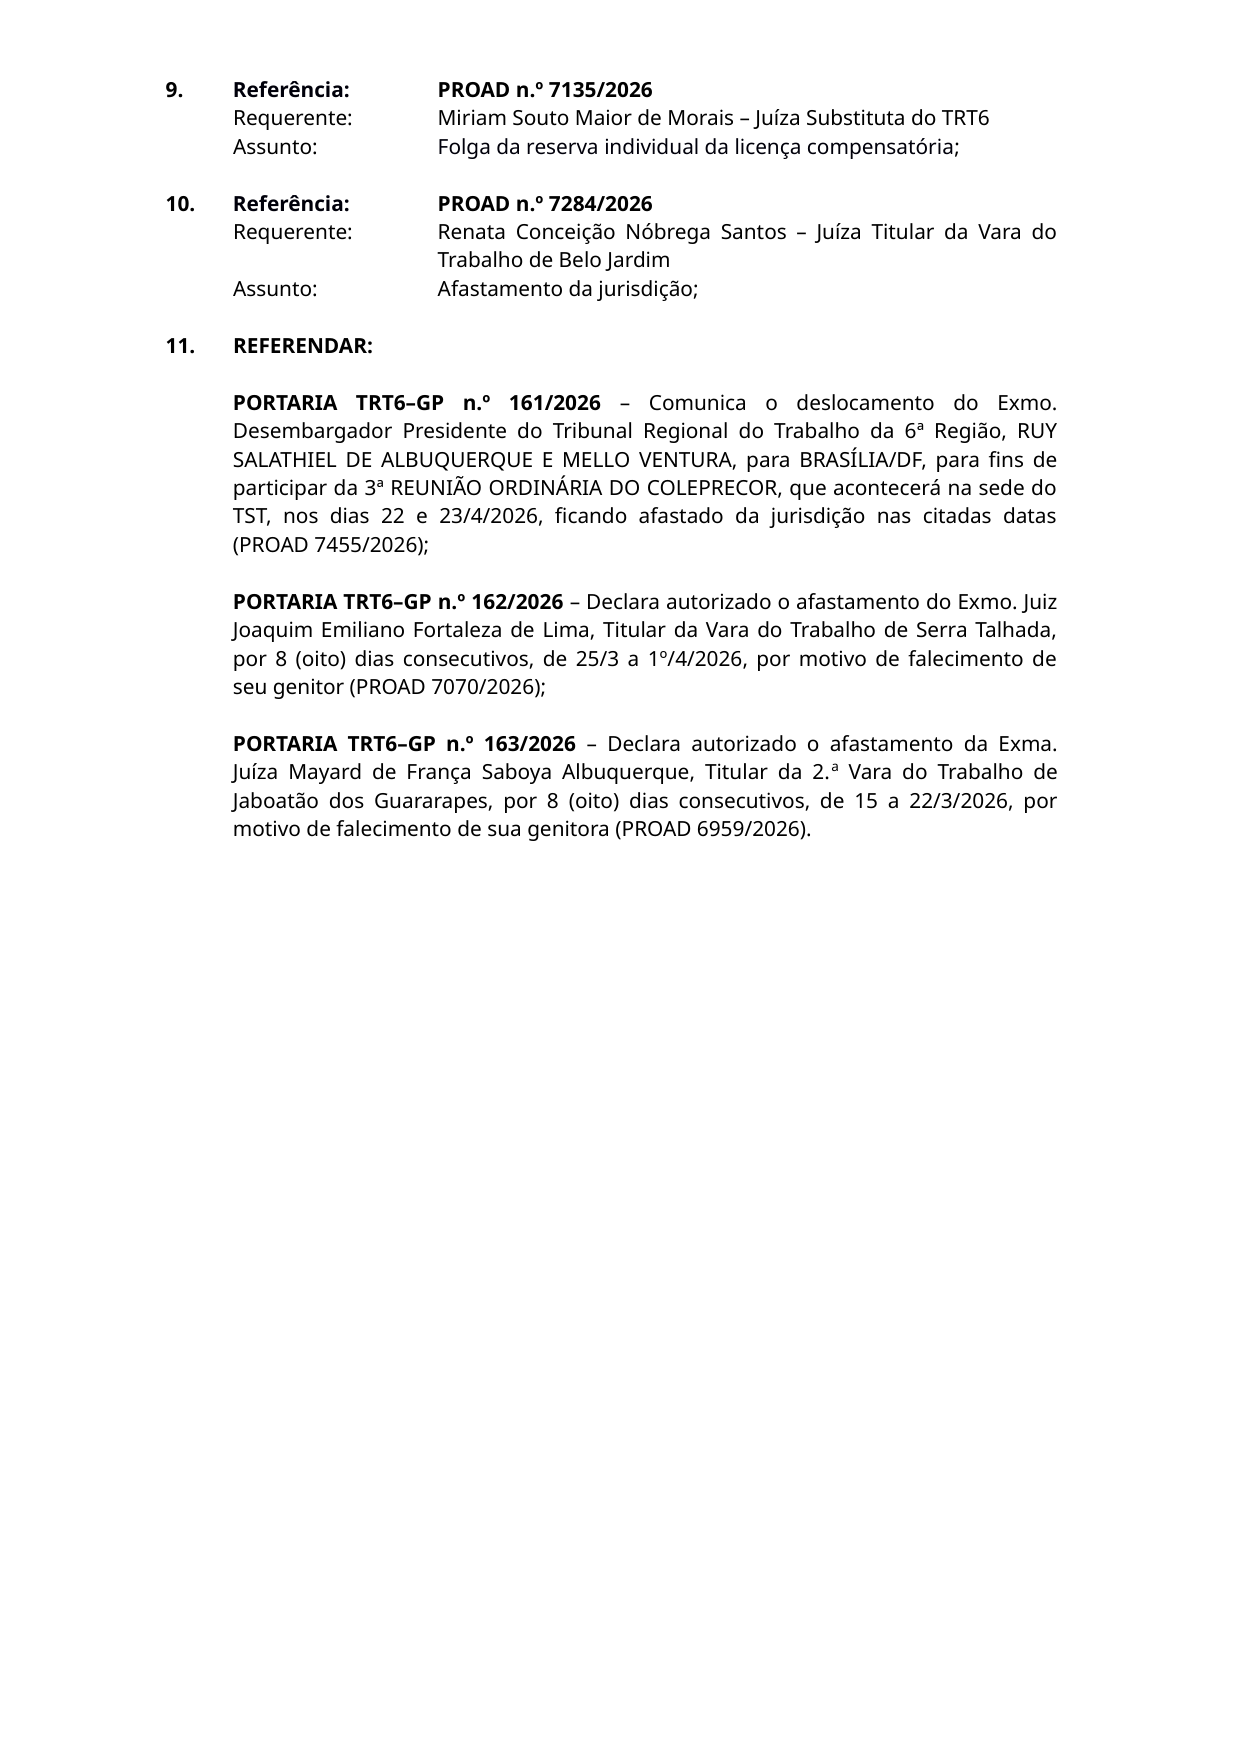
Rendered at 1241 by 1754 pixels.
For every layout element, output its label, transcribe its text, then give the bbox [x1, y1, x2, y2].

table_cell Requerente: [222, 217, 426, 274]
table_cell Referência: [222, 189, 426, 217]
table_cell 11. [154, 331, 222, 900]
table_cell Afastamento da jurisdição; [426, 274, 1069, 331]
table_cell PROAD n.º 7135/2026 [426, 75, 1069, 103]
table_cell Assunto: [222, 274, 426, 331]
table_cell 10. [154, 189, 222, 331]
table_cell Renata Conceição Nóbrega Santos – Juíza Titular da Vara do Trabalho de Belo Jardim [426, 217, 1069, 274]
table_cell Requerente: [222, 104, 426, 132]
table_cell PROAD n.º 7284/2026 [426, 189, 1069, 217]
table_cell REFERENDAR: PORTARIA TRT6–GP n.º 161/2026 – Comunica o deslocamento do Exmo. Desembargador Presidente do Tribunal Regional do Trabalho da 6ª Região, RUY SALATHIEL DE ALBUQUERQUE E MELLO VENTURA, para BRASÍLIA/DF, para fins de participar da 3ª REUNIÃO ORDINÁRIA DO COLEPRECOR, que acontecerá na sede do TST, nos dias 22 e 23/4/2026, ficando afastado da jurisdição nas citadas datas (PROAD 7455/2026); PORTARIA TRT6–GP n.º 162/2026 – Declara autorizado o afastamento do Exmo. Juiz Joaquim Emiliano Fortaleza de Lima, Titular da Vara do Trabalho de Serra Talhada, por 8 (oito) dias consecutivos, de 25/3 a 1º/4/2026, por motivo de falecimento de seu genitor (PROAD 7070/2026); PORTARIA TRT6–GP n.º 163/2026 – Declara autorizado o afastamento da Exma. Juíza Mayard de França Saboya Albuquerque, Titular da 2.a Vara do Trabalho de Jaboatão dos Guararapes, por 8 (oito) dias consecutivos, de 15 a 22/3/2026, por motivo de falecimento de sua genitora (PROAD 6959/2026). [222, 331, 1069, 900]
table_cell Miriam Souto Maior de Morais – Juíza Substituta do TRT6 [426, 104, 1069, 132]
table_cell Folga da reserva individual da licença compensatória; [426, 132, 1069, 189]
table_cell Referência: [222, 75, 426, 103]
table_cell Assunto: [222, 132, 426, 189]
table_cell 9. [154, 75, 222, 189]
